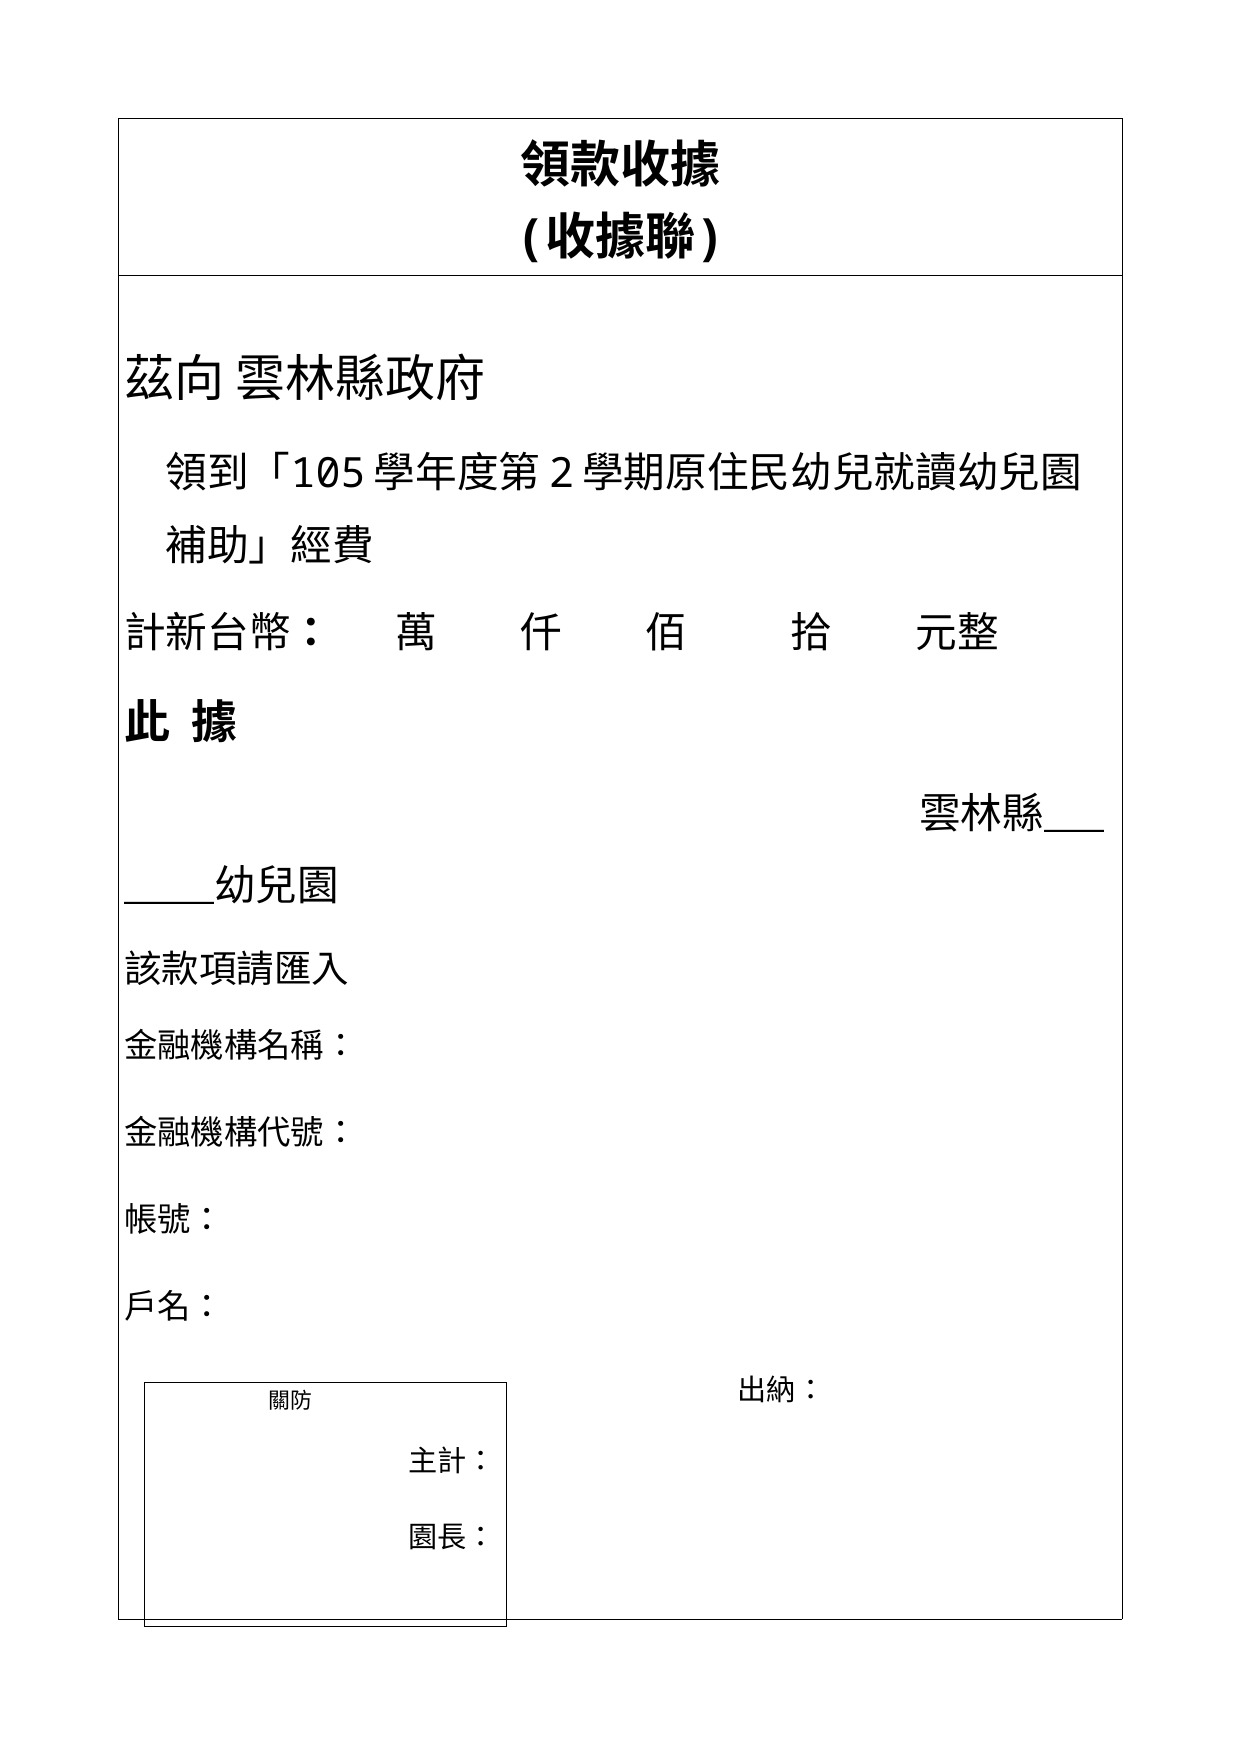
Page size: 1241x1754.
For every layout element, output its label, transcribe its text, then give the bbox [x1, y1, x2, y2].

table_header 領款收據 (收據聯) [119, 119, 1122, 275]
table_cell 茲向 雲林縣政府 領到「105學年度第2學期原住民幼兒就讀幼兒園補助」經費 計新台幣： 萬 仟 佰 拾 元整 此 據 雲林縣__________幼兒園 該款項請匯入 金融機構名稱： 金融機構代號： 帳號： 戶名： 出納： 主計： 園長： [119, 276, 1122, 1619]
